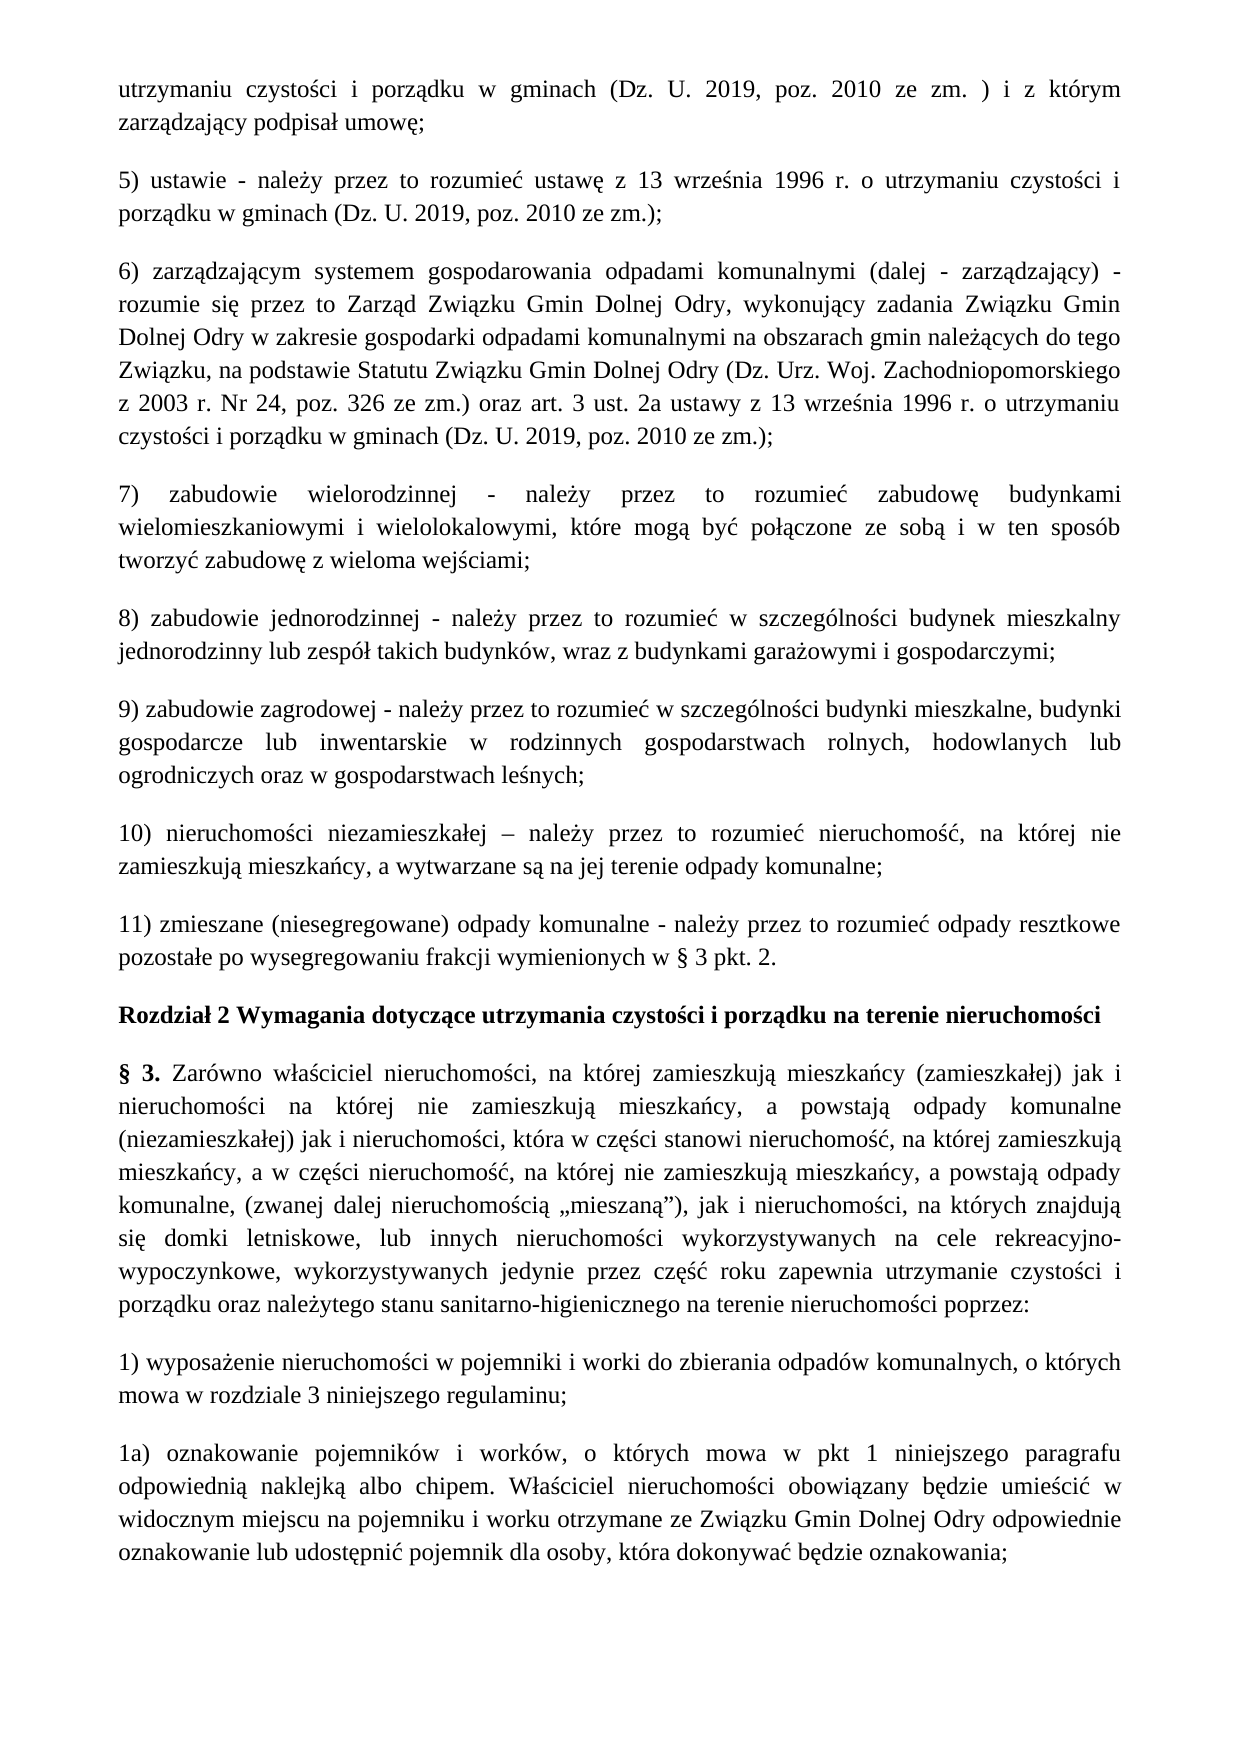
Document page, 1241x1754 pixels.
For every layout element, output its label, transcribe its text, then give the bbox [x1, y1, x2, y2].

text 11) zmieszane (niesegregowane) odpady komunalne - należy przez to rozumieć odpady resztkowe pozostałe po wysegregowaniu frakcji wymienionych w § 3 pkt. 2. [118, 909, 1122, 971]
text Rozdział 2 Wymagania dotyczące utrzymania czystości i porządku na terenie nieruchomości [118, 1000, 1122, 1029]
text 1a) oznakowanie pojemników i worków, o których mowa w pkt 1 niniejszego paragrafu odpowiednią naklejką albo chipem. Właściciel nieruchomości obowiązany będzie umieścić w widocznym miejscu na pojemniku i worku otrzymane ze Związku Gmin Dolnej Odry odpowiednie oznakowanie lub udostępnić pojemnik dla osoby, która dokonywać będzie oznakowania; [118, 1438, 1122, 1566]
text 1) wyposażenie nieruchomości w pojemniki i worki do zbierania odpadów komunalnych, o których mowa w rozdziale 3 niniejszego regulaminu; [118, 1347, 1122, 1409]
text 7) zabudowie wielorodzinnej - należy przez to rozumieć zabudowę budynkami wielomieszkaniowymi i wielolokalowymi, które mogą być połączone ze sobą i w ten sposób tworzyć zabudowę z wieloma wejściami; [118, 479, 1122, 574]
text 5) ustawie - należy przez to rozumieć ustawę z 13 września 1996 r. o utrzymaniu czystości i porządku w gminach (Dz. U. 2019, poz. 2010 ze zm.); [118, 165, 1122, 227]
text § 3. Zarówno właściciel nieruchomości, na której zamieszkują mieszkańcy (zamieszkałej) jak i nieruchomości na której nie zamieszkują mieszkańcy, a powstają odpady komunalne (niezamieszkałej) jak i nieruchomości, która w części stanowi nieruchomość, na której zamieszkują mieszkańcy, a w części nieruchomość, na której nie zamieszkują mieszkańcy, a powstają odpady komunalne, (zwanej dalej nieruchomością „mieszaną”), jak i nieruchomości, na których znajdują się domki letniskowe, lub innych nieruchomości wykorzystywanych na cele rekreacyjno-wypoczynkowe, wykorzystywanych jedynie przez część roku zapewnia utrzymanie czystości i porządku oraz należytego stanu sanitarno-higienicznego na terenie nieruchomości poprzez: [118, 1058, 1122, 1318]
text 9) zabudowie zagrodowej - należy przez to rozumieć w szczególności budynki mieszkalne, budynki gospodarcze lub inwentarskie w rodzinnych gospodarstwach rolnych, hodowlanych lub ogrodniczych oraz w gospodarstwach leśnych; [118, 694, 1122, 789]
text 10) nieruchomości niezamieszkałej – należy przez to rozumieć nieruchomość, na której nie zamieszkują mieszkańcy, a wytwarzane są na jej terenie odpady komunalne; [118, 818, 1122, 880]
text utrzymaniu czystości i porządku w gminach (Dz. U. 2019, poz. 2010 ze zm. ) i z którym zarządzający podpisał umowę; [118, 74, 1122, 136]
text 8) zabudowie jednorodzinnej - należy przez to rozumieć w szczególności budynek mieszkalny jednorodzinny lub zespół takich budynków, wraz z budynkami garażowymi i gospodarczymi; [118, 603, 1122, 665]
text 6) zarządzającym systemem gospodarowania odpadami komunalnymi (dalej - zarządzający) - rozumie się przez to Zarząd Związku Gmin Dolnej Odry, wykonujący zadania Związku Gmin Dolnej Odry w zakresie gospodarki odpadami komunalnymi na obszarach gmin należących do tego Związku, na podstawie Statutu Związku Gmin Dolnej Odry (Dz. Urz. Woj. Zachodniopomorskiego z 2003 r. Nr 24, poz. 326 ze zm.) oraz art. 3 ust. 2a ustawy z 13 września 1996 r. o utrzymaniu czystości i porządku w gminach (Dz. U. 2019, poz. 2010 ze zm.); [118, 256, 1122, 450]
